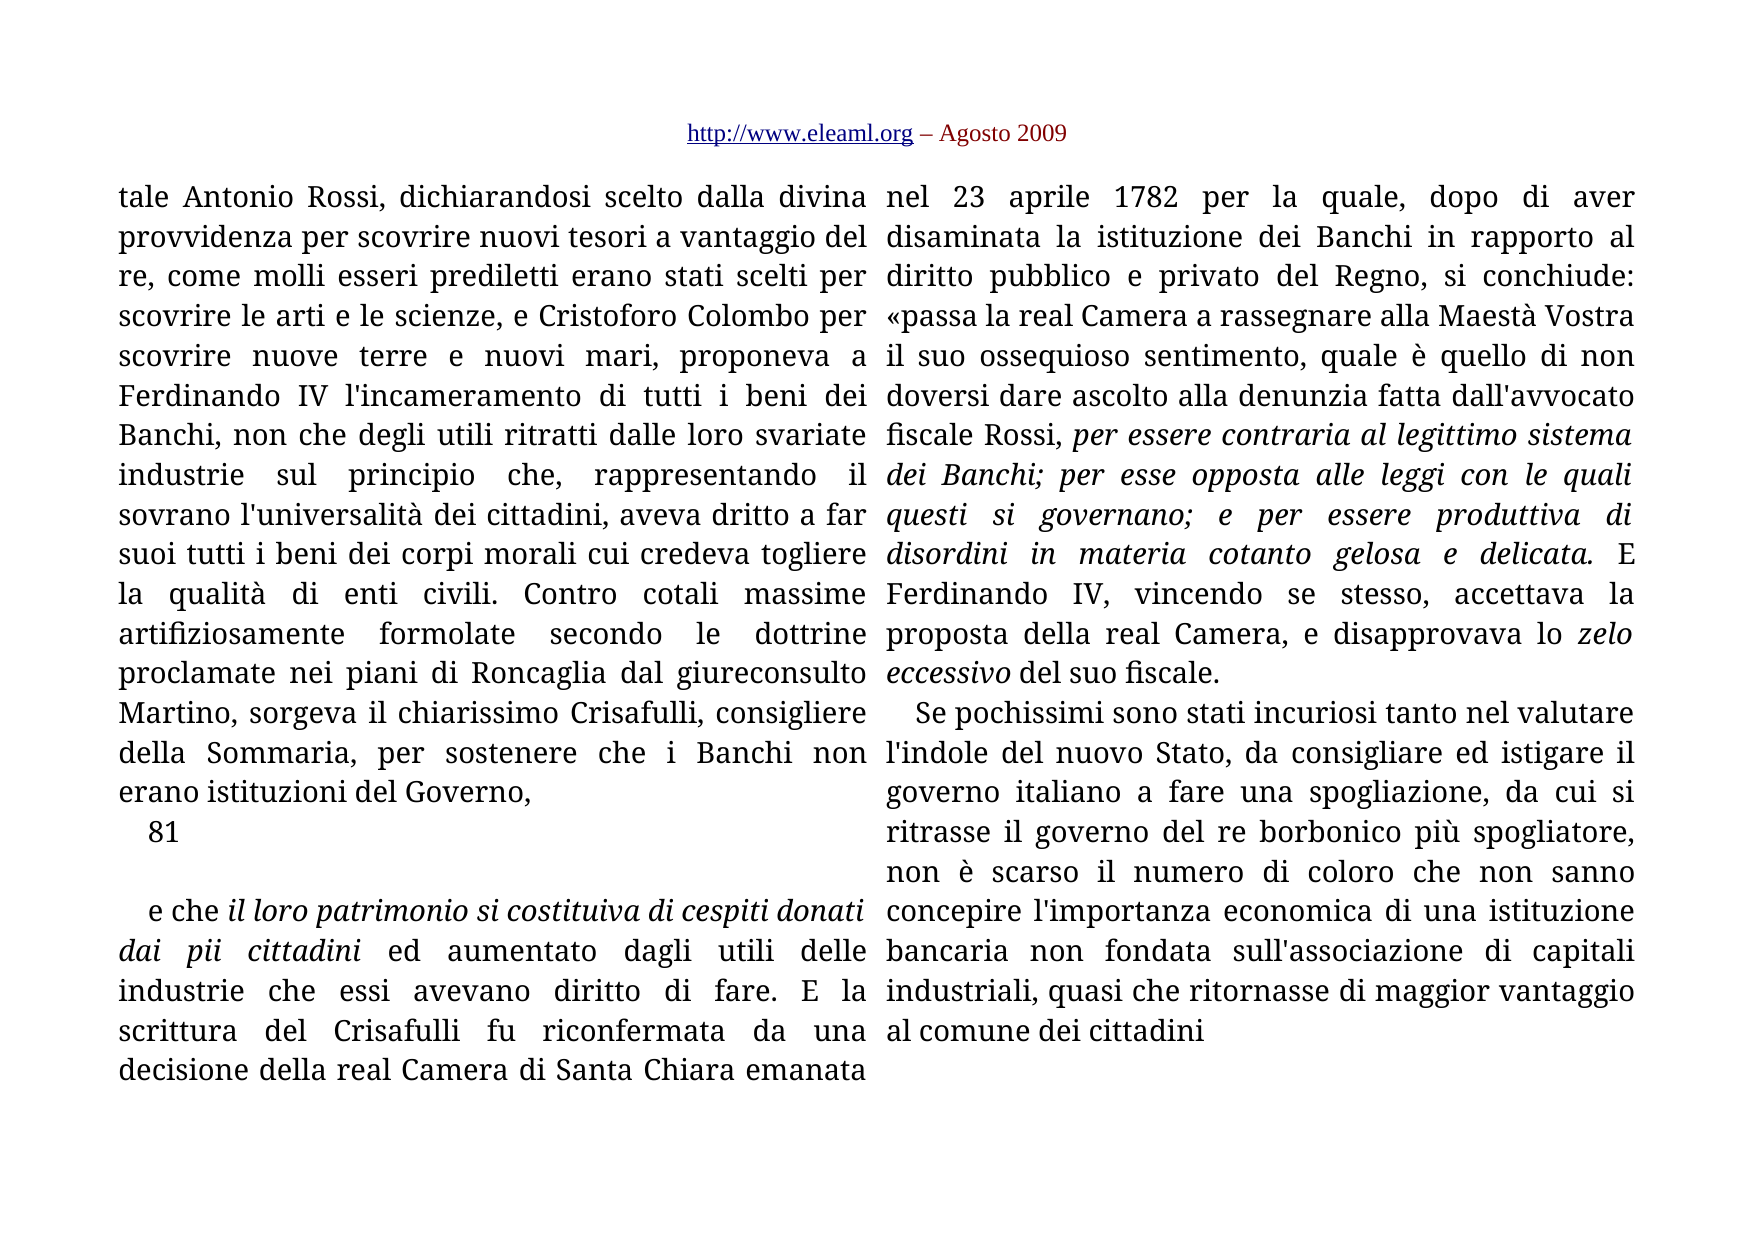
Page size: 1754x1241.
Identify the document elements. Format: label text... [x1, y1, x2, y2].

text e che il loro patrimonio si costituiva di cespiti donati dai pii cittadini ed aumentato dagli utili delle industrie che essi avevano diritto di fare. E la scrittura del Crisafulli fu riconfermata da una decisione della real Camera di Santa Chiara emanata [118, 891, 868, 1089]
text tale Antonio Rossi, dichiarandosi scelto dalla divina provvidenza per scovrire nuovi tesori a vantaggio del re, come molli esseri prediletti erano stati scelti per scovrire le arti e le scienze, e Cristoforo Colombo per scovrire nuove terre e nuovi mari, proponeva a Ferdinando IV l'incameramento di tutti i beni dei Banchi, non che degli utili ritratti dalle loro svariate industrie sul principio che, rappresentando il sovrano l'universalità dei cittadini, aveva dritto a far suoi tutti i beni dei corpi morali cui credeva togliere la qualità di enti civili. Contro cotali massime artifiziosamente formolate secondo le dottrine proclamate nei piani di Roncaglia dal giureconsulto Martino, sorgeva il chiarissimo Crisafulli, consigliere della Sommaria, per sostenere che i Banchi non erano istituzioni del Governo, [118, 176, 868, 811]
text 81 [118, 811, 868, 851]
text Se pochissimi sono stati incuriosi tanto nel valutare l'indole del nuovo Stato, da consigliare ed istigare il governo italiano a fare una spogliazione, da cui si ritrasse il governo del re borbonico più spogliatore, non è scarso il numero di coloro che non sanno concepire l'importanza economica di una istituzione bancaria non fondata sull'associazione di capitali industriali, quasi che ritornasse di maggior vantaggio al comune dei cittadini [886, 692, 1636, 1049]
text nel 23 aprile 1782 per la quale, dopo di aver disaminata la istituzione dei Banchi in rapporto al diritto pubblico e privato del Regno, si conchiude: «passa la real Camera a rassegnare alla Maestà Vostra il suo ossequioso sentimento, quale è quello di non doversi dare ascolto alla denunzia fatta dall'avvocato fiscale Rossi, per essere contraria al legittimo sistema dei Banchi; per esse opposta alle leggi con le quali questi si governano; e per essere produttiva di disordini in materia cotanto gelosa e delicata. E Ferdinando IV, vincendo se stesso, accettava la proposta della real Camera, e disapprovava lo zelo eccessivo del suo fiscale. [886, 176, 1636, 692]
